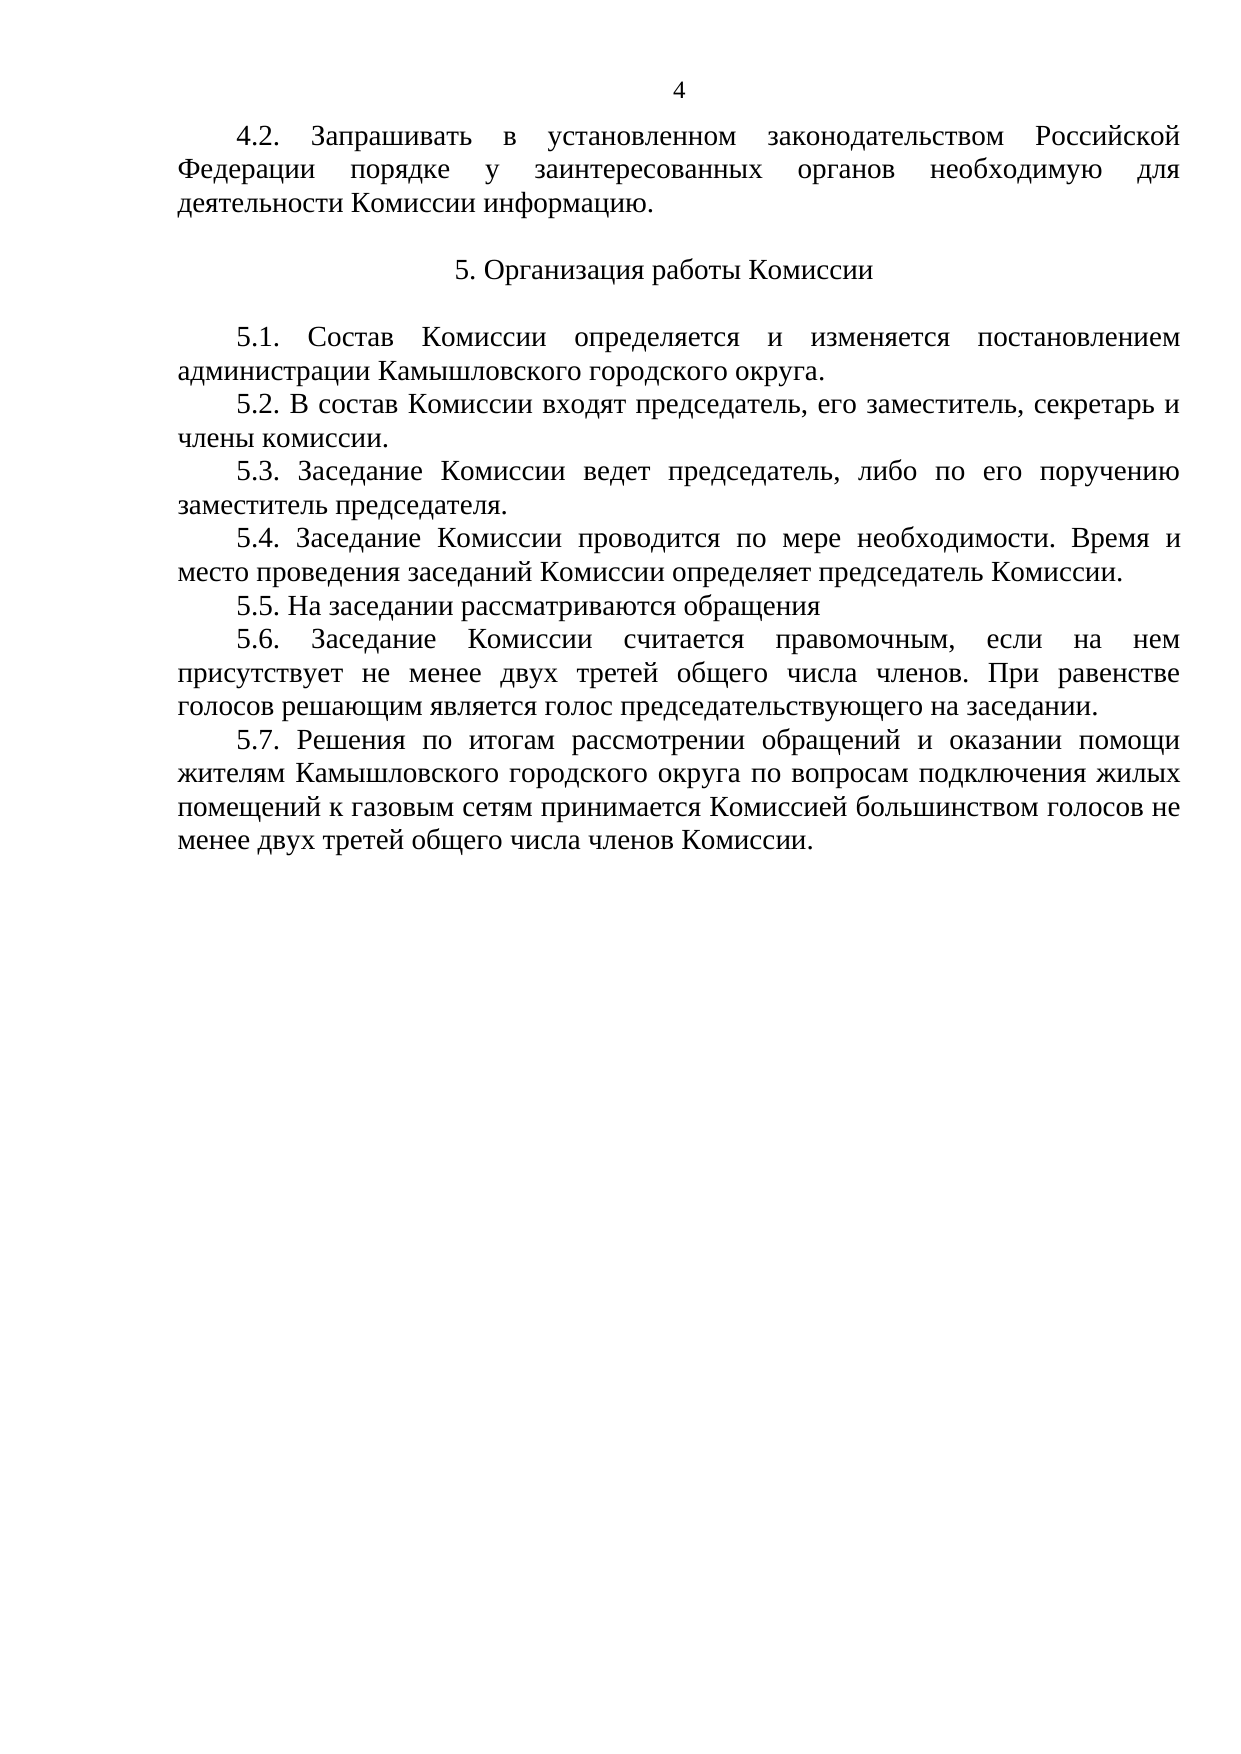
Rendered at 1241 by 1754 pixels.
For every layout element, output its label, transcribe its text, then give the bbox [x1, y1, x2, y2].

text 5.7. Решения по итогам рассмотрении обращений и оказании помощи жителям Камышловского городского округа по вопросам подключения жилых помещений к газовым сетям принимается Комиссией большинством голосов не менее двух третей общего числа членов Комиссии. [177, 722, 1181, 856]
text 5.4. Заседание Комиссии проводится по мере необходимости. Время и место проведения заседаний Комиссии определяет председатель Комиссии. [177, 521, 1181, 588]
text 5.3. Заседание Комиссии ведет председатель, либо по его поручению заместитель председателя. [177, 453, 1181, 521]
text 5. Организация работы Комиссии [177, 252, 1181, 286]
text 5.5. На заседании рассматриваются обращения [177, 588, 1181, 621]
text 5.6. Заседание Комиссии считается правомочным, если на нем присутствует не менее двух третей общего числа членов. При равенстве голосов решающим является голос председательствующего на заседании. [177, 621, 1181, 722]
text 5.2. В состав Комиссии входят председатель, его заместитель, секретарь и члены комиссии. [177, 386, 1181, 453]
text 4.2. Запрашивать в установленном законодательством Российской Федерации порядке у заинтересованных органов необходимую для деятельности Комиссии информацию. [177, 118, 1181, 219]
text 5.1. Состав Комиссии определяется и изменяется постановлением администрации Камышловского городского округа. [177, 319, 1181, 386]
